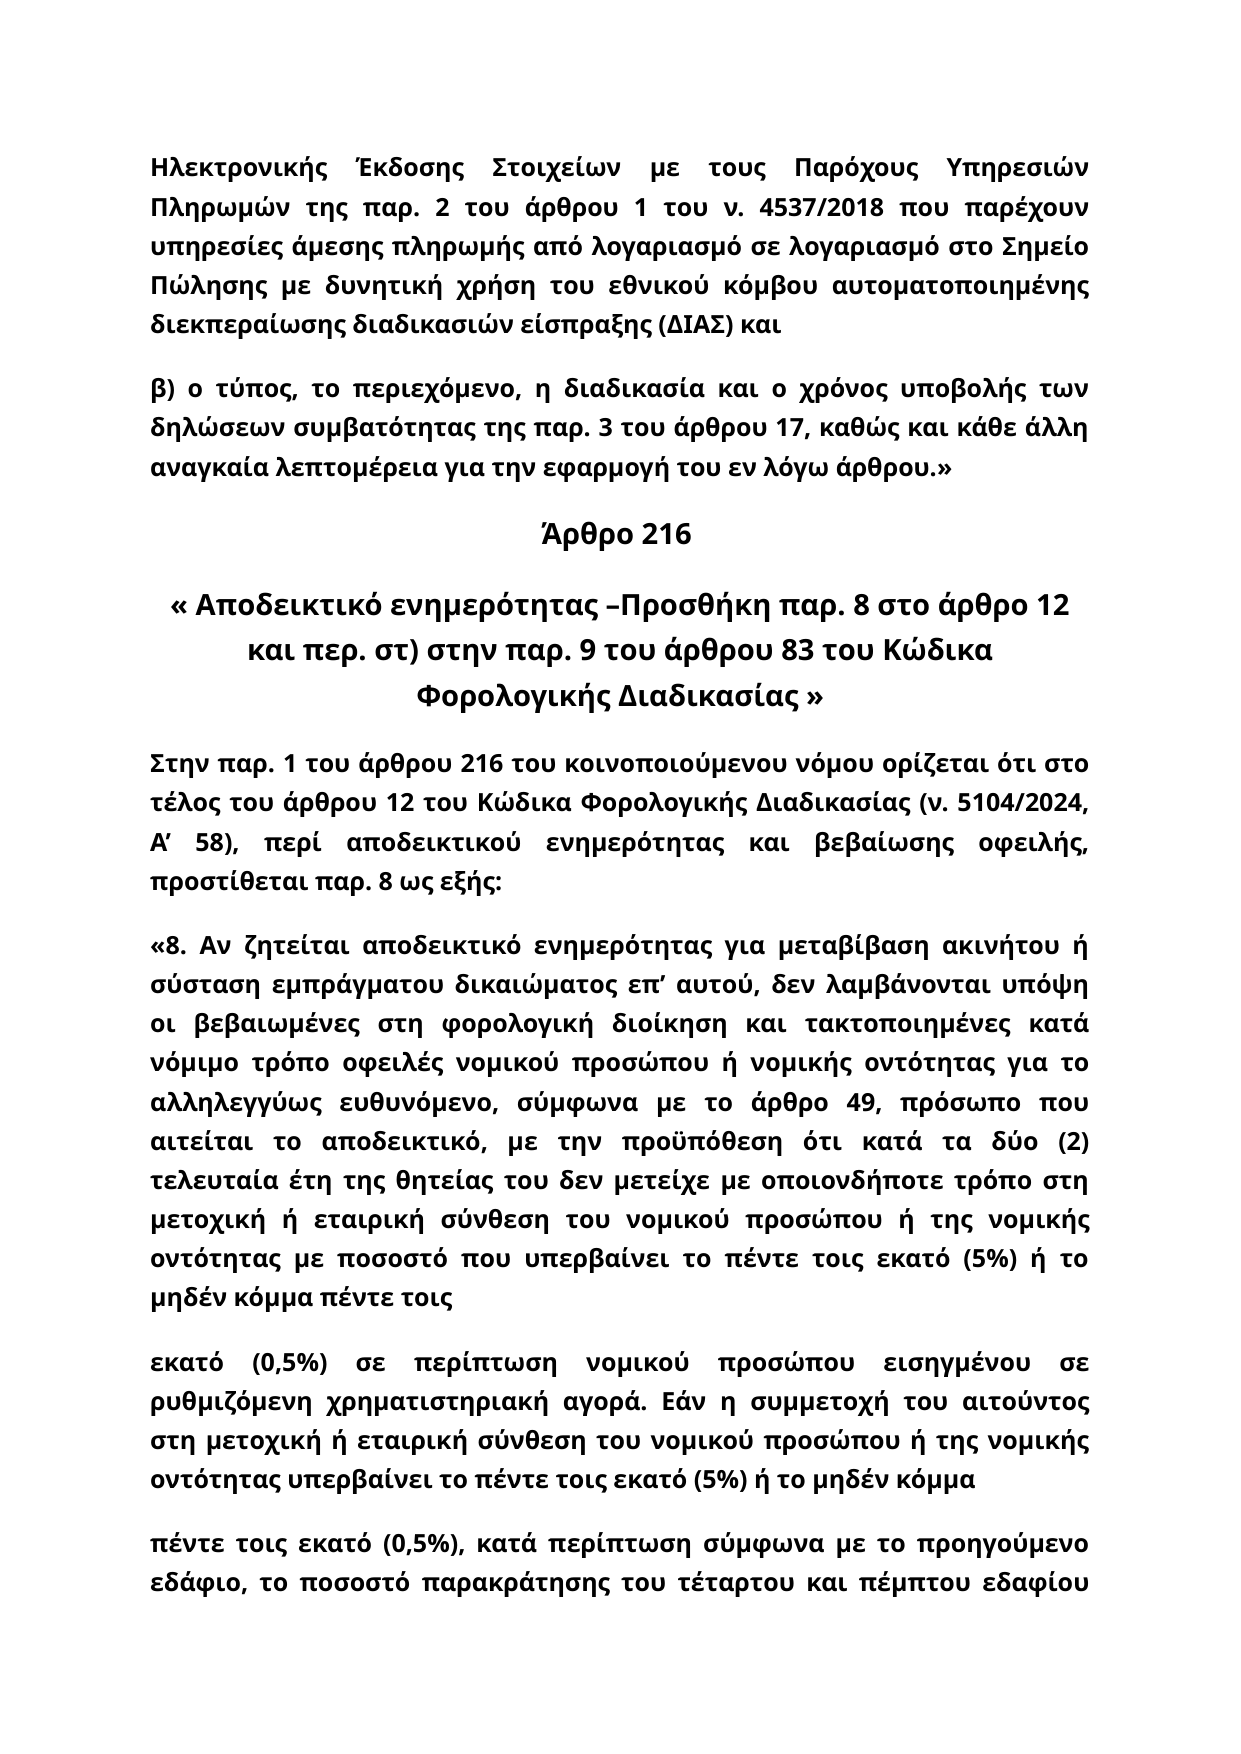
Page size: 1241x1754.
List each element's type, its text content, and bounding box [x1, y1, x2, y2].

subtitle « Αποδεικτικό ενημερότητας –Προσθήκη παρ. 8 στο άρθρο 12 και περ. στ) στην παρ. 9 του άρθρου 83 του Κώδικα Φορολογικής Διαδικασίας » [150, 584, 1090, 715]
text «8. Αν ζητείται αποδεικτικό ενημερότητας για μεταβίβαση ακινήτου ή σύσταση εμπράγματου δικαιώματος επ’ αυτού, δεν λαμβάνονται υπόψη οι βεβαιωμένες στη φορολογική διοίκηση και τακτοποιημένες κατά νόμιμο τρόπο οφειλές νομικού προσώπου ή νομικής οντότητας για το αλληλεγγύως ευθυνόμενο, σύμφωνα με το άρθρο 49, πρόσωπο που αιτείται το αποδεικτικό, με την προϋπόθεση ότι κατά τα δύο (2) τελευταία έτη της θητείας του δεν μετείχε με οποιονδήποτε τρόπο στη μετοχική ή εταιρική σύνθεση του νομικού προσώπου ή της νομικής οντότητας με ποσοστό που υπερβαίνει το πέντε τοις εκατό (5%) ή το μηδέν κόμμα πέντε τοις [150, 927, 1090, 1314]
text Στην παρ. 1 του άρθρου 216 του κοινοποιούμενου νόμου ορίζεται ότι στο τέλος του άρθρου 12 του Κώδικα Φορολογικής Διαδικασίας (ν. 5104/2024, Α’ 58), περί αποδεικτικού ενημερότητας και βεβαίωσης οφειλής, προστίθεται παρ. 8 ως εξής: [150, 746, 1090, 897]
text πέντε τοις εκατό (0,5%), κατά περίπτωση σύμφωνα με το προηγούμενο εδάφιο, το ποσοστό παρακράτησης του τέταρτου και πέμπτου εδαφίου [150, 1526, 1090, 1599]
text β) ο τύπος, το περιεχόμενο, η διαδικασία και ο χρόνος υποβολής των δηλώσεων συμβατότητας της παρ. 3 του άρθρου 17, καθώς και κάθε άλλη αναγκαία λεπτομέρεια για την εφαρμογή του εν λόγω άρθρου.» [150, 371, 1090, 483]
subtitle Άρθρο 216 [150, 513, 1090, 553]
text Ηλεκτρονικής Έκδοσης Στοιχείων με τους Παρόχους Υπηρεσιών Πληρωμών της παρ. 2 του άρθρου 1 του ν. 4537/2018 που παρέχουν υπηρεσίες άμεσης πληρωμής από λογαριασμό σε λογαριασμό στο Σημείο Πώλησης με δυνητική χρήση του εθνικού κόμβου αυτοματοποιημένης διεκπεραίωσης διαδικασιών είσπραξης (ΔΙΑΣ) και [150, 150, 1090, 341]
text εκατό (0,5%) σε περίπτωση νομικού προσώπου εισηγμένου σε ρυθμιζόμενη χρηματιστηριακή αγορά. Εάν η συμμετοχή του αιτούντος στη μετοχική ή εταιρική σύνθεση του νομικού προσώπου ή της νομικής οντότητας υπερβαίνει το πέντε τοις εκατό (5%) ή το μηδέν κόμμα [150, 1344, 1090, 1496]
